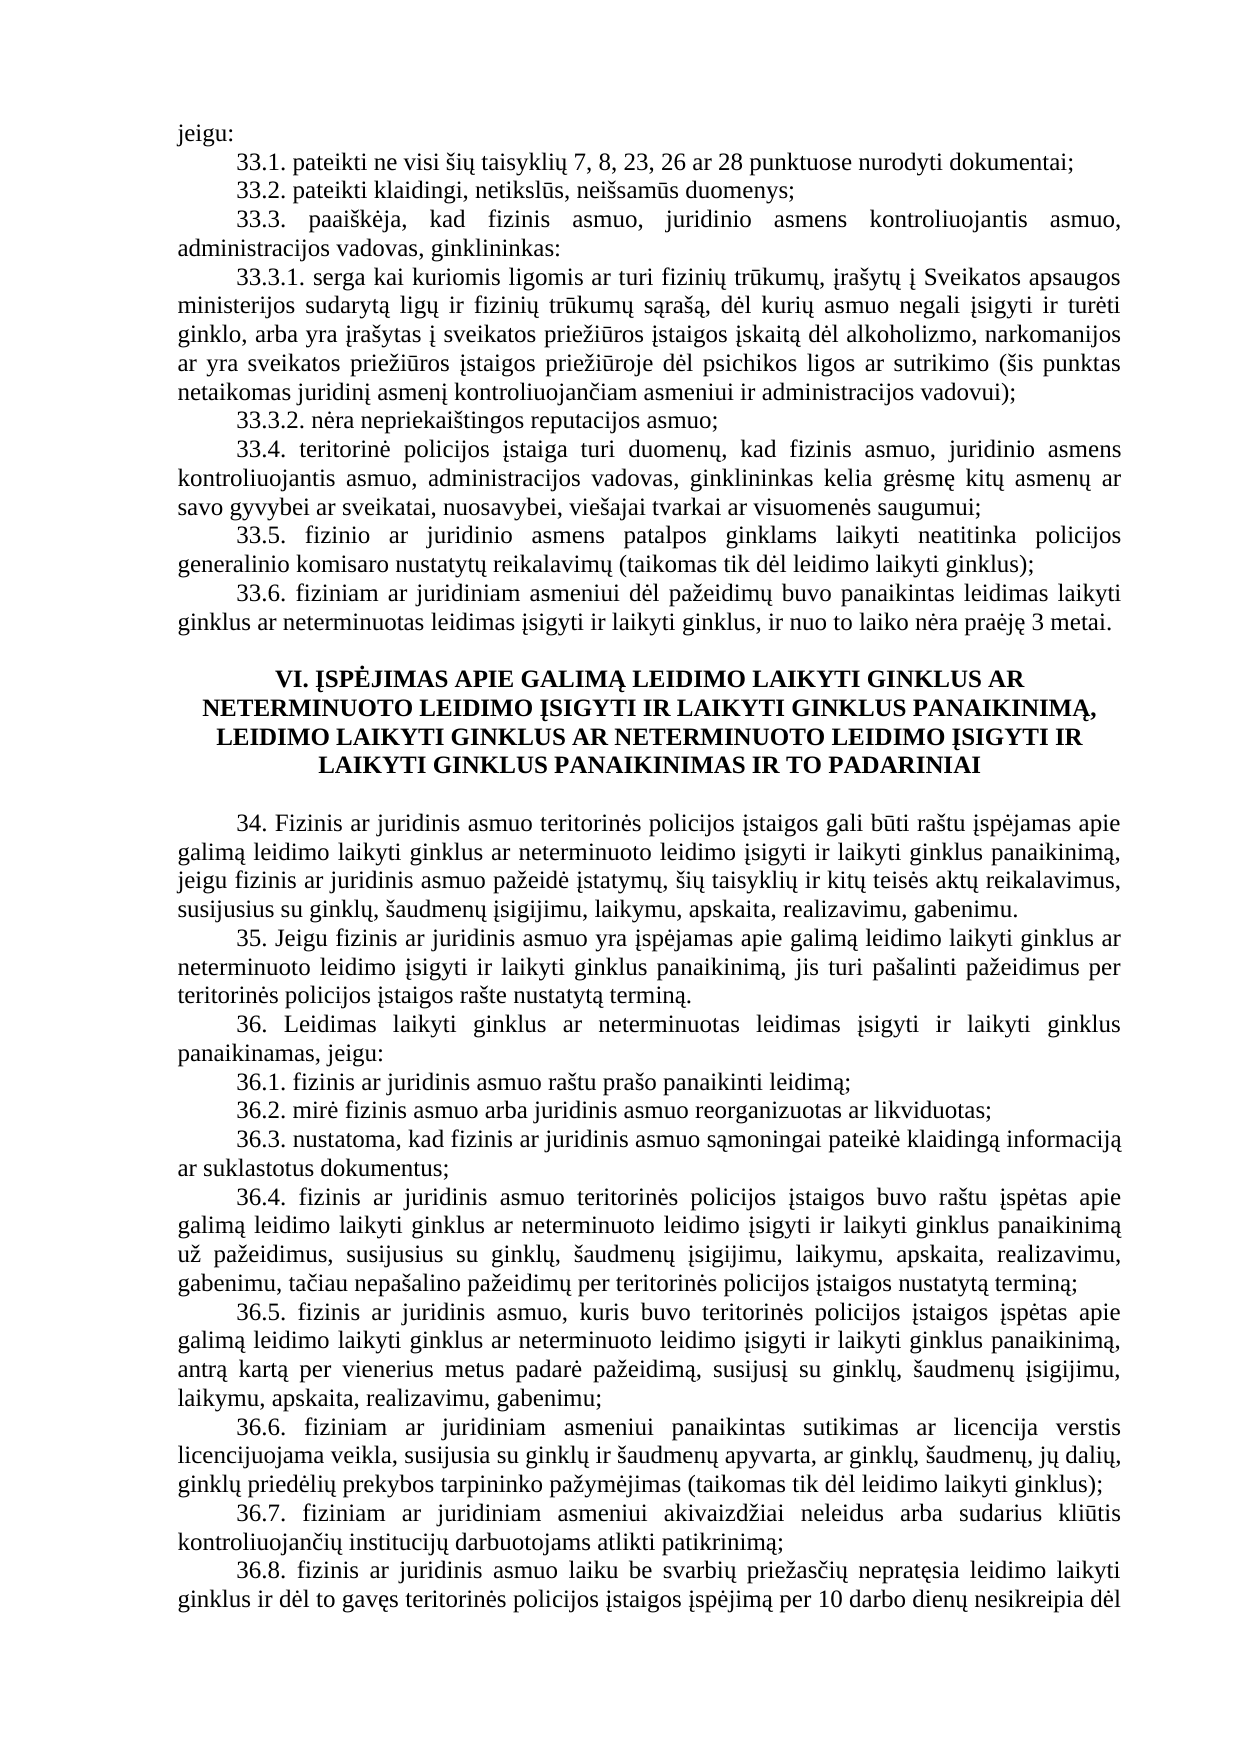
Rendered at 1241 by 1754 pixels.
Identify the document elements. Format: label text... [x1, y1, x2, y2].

text 36.3. nustatoma, kad fizinis ar juridinis asmuo sąmoningai pateikė klaidingą informaciją ar suklastotus dokumentus; [177, 1124, 1122, 1182]
text 35. Jeigu fizinis ar juridinis asmuo yra įspėjamas apie galimą leidimo laikyti ginklus ar neterminuoto leidimo įsigyti ir laikyti ginklus panaikinimą, jis turi pašalinti pažeidimus per teritorinės policijos įstaigos rašte nustatytą terminą. [177, 923, 1122, 1009]
text 36.2. mirė fizinis asmuo arba juridinis asmuo reorganizuotas ar likviduotas; [177, 1096, 1122, 1124]
text 36.4. fizinis ar juridinis asmuo teritorinės policijos įstaigos buvo raštu įspėtas apie galimą leidimo laikyti ginklus ar neterminuoto leidimo įsigyti ir laikyti ginklus panaikinimą už pažeidimus, susijusius su ginklų, šaudmenų įsigijimu, laikymu, apskaita, realizavimu, gabenimu, tačiau nepašalino pažeidimų per teritorinės policijos įstaigos nustatytą terminą; [177, 1182, 1122, 1297]
text 33.3.2. nėra nepriekaištingos reputacijos asmuo; [177, 406, 1122, 434]
text 36.8. fizinis ar juridinis asmuo laiku be svarbių priežasčių nepratęsia leidimo laikyti ginklus ir dėl to gavęs teritorinės policijos įstaigos įspėjimą per 10 darbo dienų nesikreipia dėl [177, 1556, 1122, 1613]
text 33.1. pateikti ne visi šių taisyklių 7, 8, 23, 26 ar 28 punktuose nurodyti dokumentai; [177, 147, 1122, 176]
text 36. Leidimas laikyti ginklus ar neterminuotas leidimas įsigyti ir laikyti ginklus panaikinamas, jeigu: [177, 1009, 1122, 1067]
text 36.5. fizinis ar juridinis asmuo, kuris buvo teritorinės policijos įstaigos įspėtas apie galimą leidimo laikyti ginklus ar neterminuoto leidimo įsigyti ir laikyti ginklus panaikinimą, antrą kartą per vienerius metus padarė pažeidimą, susijusį su ginklų, šaudmenų įsigijimu, laikymu, apskaita, realizavimu, gabenimu; [177, 1297, 1122, 1412]
text 33.5. fizinio ar juridinio asmens patalpos ginklams laikyti neatitinka policijos generalinio komisaro nustatytų reikalavimų (taikomas tik dėl leidimo laikyti ginklus); [177, 521, 1122, 578]
text 33.2. pateikti klaidingi, netikslūs, neišsamūs duomenys; [177, 176, 1122, 204]
text 33.4. teritorinė policijos įstaiga turi duomenų, kad fizinis asmuo, juridinio asmens kontroliuojantis asmuo, administracijos vadovas, ginklininkas kelia grėsmę kitų asmenų ar savo gyvybei ar sveikatai, nuosavybei, viešajai tvarkai ar visuomenės saugumui; [177, 434, 1122, 521]
text 36.1. fizinis ar juridinis asmuo raštu prašo panaikinti leidimą; [177, 1067, 1122, 1096]
text 36.6. fiziniam ar juridiniam asmeniui panaikintas sutikimas ar licencija verstis licencijuojama veikla, susijusia su ginklų ir šaudmenų apyvarta, ar ginklų, šaudmenų, jų dalių, ginklų priedėlių prekybos tarpininko pažymėjimas (taikomas tik dėl leidimo laikyti ginklus); [177, 1412, 1122, 1498]
text 34. Fizinis ar juridinis asmuo teritorinės policijos įstaigos gali būti raštu įspėjamas apie galimą leidimo laikyti ginklus ar neterminuoto leidimo įsigyti ir laikyti ginklus panaikinimą, jeigu fizinis ar juridinis asmuo pažeidė įstatymų, šių taisyklių ir kitų teisės aktų reikalavimus, susijusius su ginklų, šaudmenų įsigijimu, laikymu, apskaita, realizavimu, gabenimu. [177, 808, 1122, 923]
text 36.7. fiziniam ar juridiniam asmeniui akivaizdžiai neleidus arba sudarius kliūtis kontroliuojančių institucijų darbuotojams atlikti patikrinimą; [177, 1498, 1122, 1556]
text jeigu: [177, 118, 1122, 147]
text 33.3.1. serga kai kuriomis ligomis ar turi fizinių trūkumų, įrašytų į Sveikatos apsaugos ministerijos sudarytą ligų ir fizinių trūkumų sąrašą, dėl kurių asmuo negali įsigyti ir turėti ginklo, arba yra įrašytas į sveikatos priežiūros įstaigos įskaitą dėl alkoholizmo, narkomanijos ar yra sveikatos priežiūros įstaigos priežiūroje dėl psichikos ligos ar sutrikimo (šis punktas netaikomas juridinį asmenį kontroliuojančiam asmeniui ir administracijos vadovui); [177, 262, 1122, 406]
text VI. ĮSPĖJIMAS APIE GALIMĄ LEIDIMO LAIKYTI GINKLUS AR NETERMINUOTO LEIDIMO ĮSIGYTI IR LAIKYTI GINKLUS PANAIKINIMĄ, LEIDIMO LAIKYTI GINKLUS AR NETERMINUOTO LEIDIMO ĮSIGYTI IR LAIKYTI GINKLUS PANAIKINIMAS IR TO PADARINIAI [177, 664, 1122, 779]
text 33.6. fiziniam ar juridiniam asmeniui dėl pažeidimų buvo panaikintas leidimas laikyti ginklus ar neterminuotas leidimas įsigyti ir laikyti ginklus, ir nuo to laiko nėra praėję 3 metai. [177, 578, 1122, 636]
text 33.3. paaiškėja, kad fizinis asmuo, juridinio asmens kontroliuojantis asmuo, administracijos vadovas, ginklininkas: [177, 204, 1122, 262]
